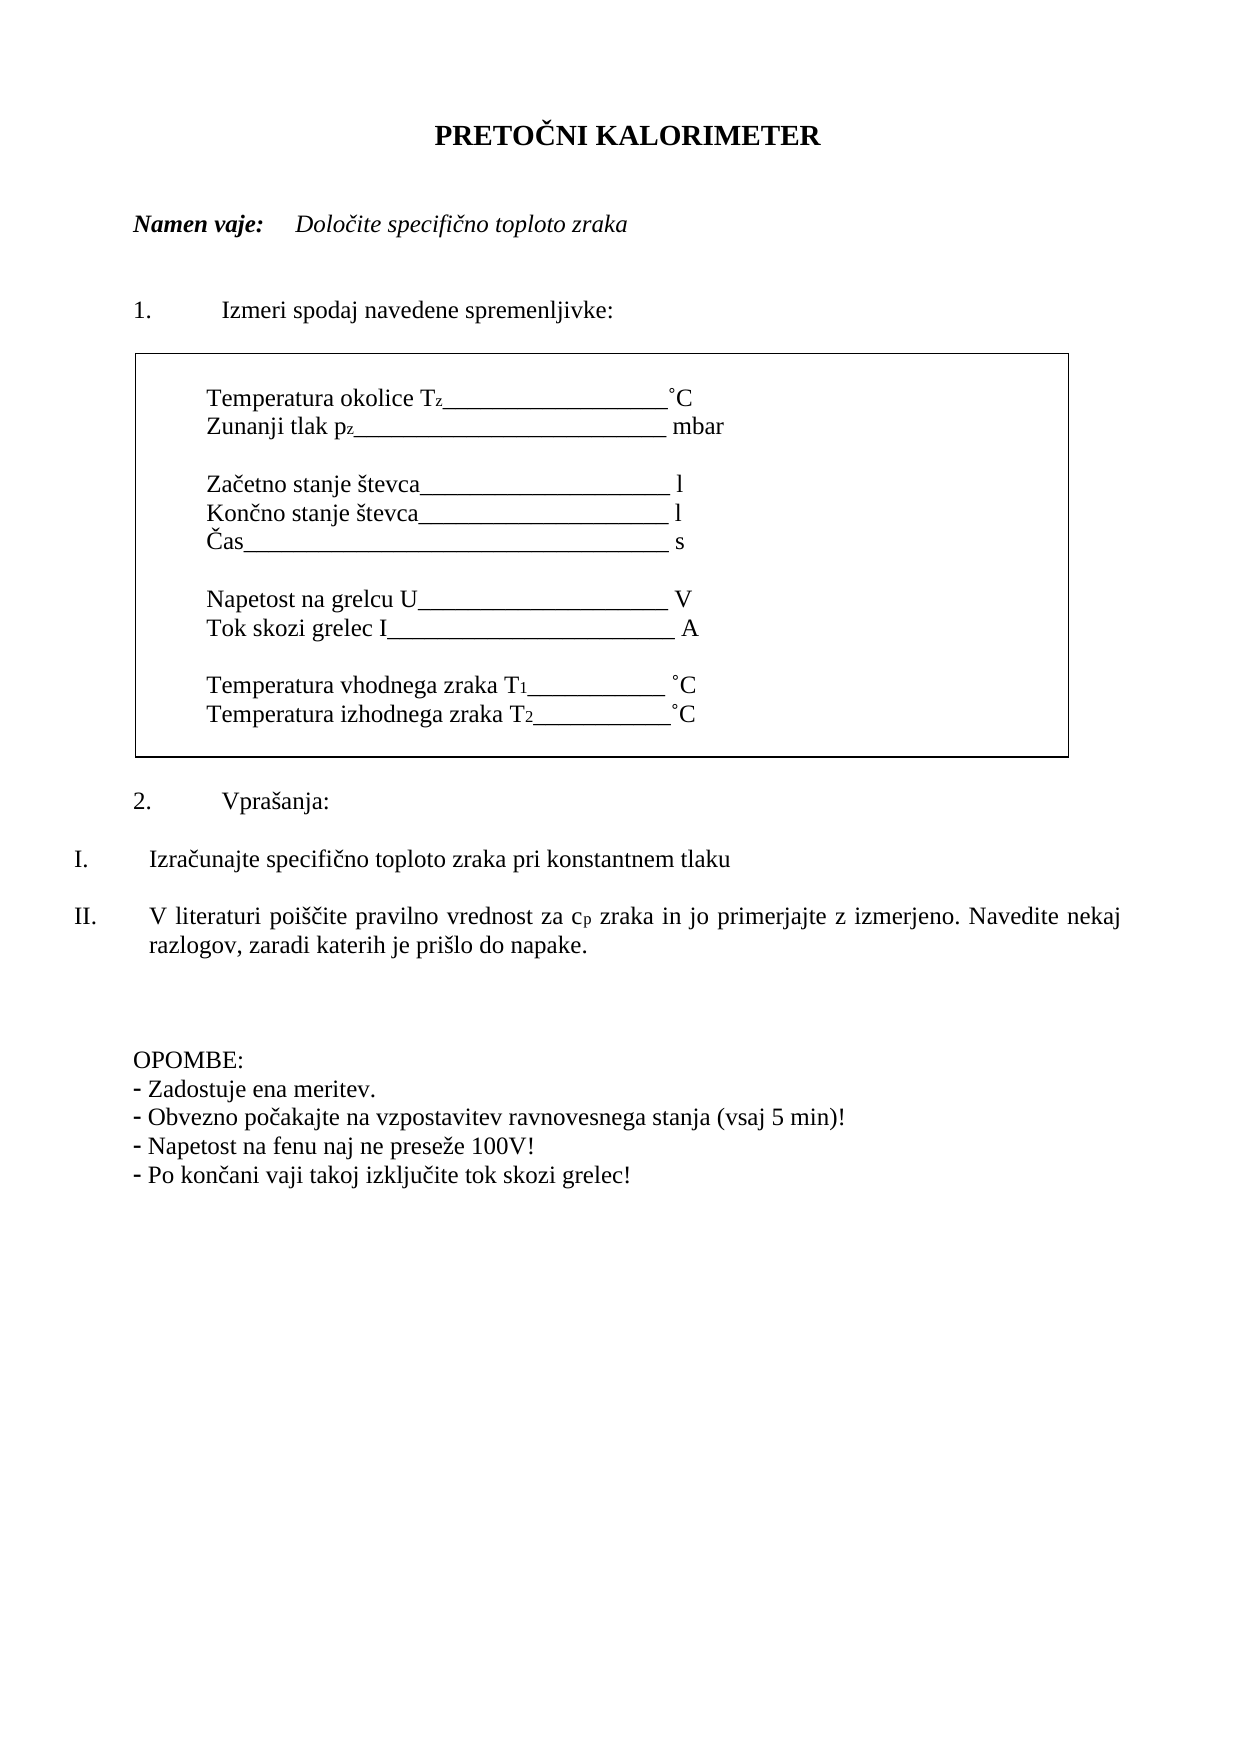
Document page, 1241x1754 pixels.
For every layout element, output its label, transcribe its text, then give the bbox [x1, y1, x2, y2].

list Po končani vaji takoj izključite tok skozi grelec! [133, 1160, 1122, 1189]
list Napetost na fenu naj ne preseže 100V! [133, 1131, 1122, 1160]
text Namen vaje: Določite specifično toploto zraka [133, 209, 1122, 238]
text OPOMBE: [133, 1045, 1122, 1074]
list Izračunajte specifično toploto zraka pri konstantnem tlaku [74, 844, 1122, 872]
list Obvezno počakajte na vzpostavitev ravnovesnega stanja (vsaj 5 min)! [133, 1102, 1122, 1131]
subtitle PRETOČNI KALORIMETER [133, 118, 1122, 152]
list Izmeri spodaj navedene spremenljivke: [133, 295, 1122, 324]
list V literaturi poiščite pravilno vrednost za cp zraka in jo primerjajte z izmerjeno. Navedite nekaj razlogov, zaradi katerih je prišlo do napake. [74, 901, 1122, 959]
table_header Temperatura okolice Tz__________________˚C Zunanji tlak pz_________________________ mbar Začetno stanje števca____________________ l Končno stanje števca____________________ l Čas__________________________________ s Napetost na grelcu U____________________ V Tok skozi grelec I_______________________ A Temperatura vhodnega zraka T1___________ ˚C Temperatura izhodnega zraka T2___________˚C [136, 354, 1068, 756]
list Zadostuje ena meritev. [133, 1074, 1122, 1102]
list Vprašanja: [133, 786, 1122, 815]
